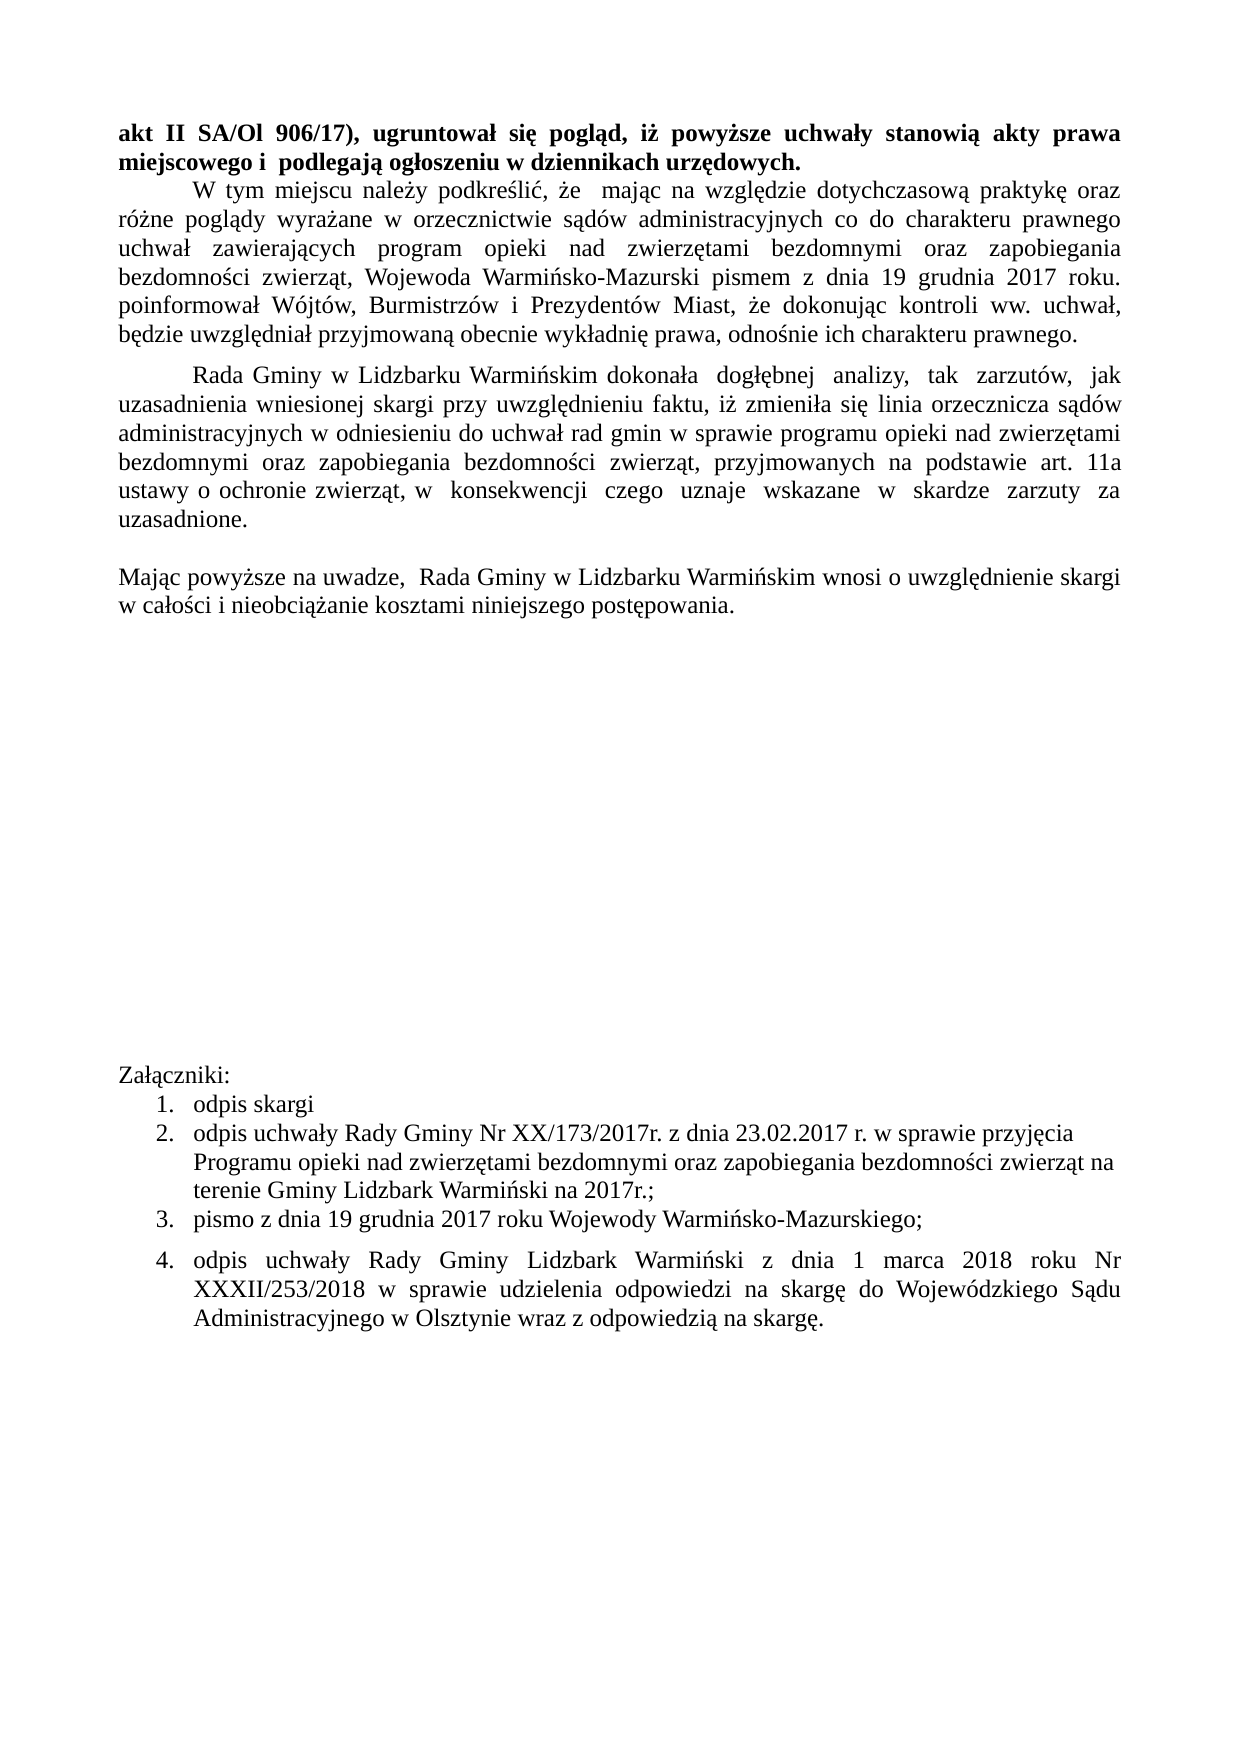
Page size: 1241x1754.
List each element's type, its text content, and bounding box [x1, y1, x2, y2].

list odpis uchwały Rady Gminy Lidzbark Warmiński z dnia 1 marca 2018 roku Nr XXXII/253/2018 w sprawie udzielenia odpowiedzi na skargę do Wojewódzkiego Sądu Administracyjnego w Olsztynie wraz z odpowiedzią na skargę. [156, 1246, 1122, 1332]
list pismo z dnia 19 grudnia 2017 roku Wojewody Warmińsko-Mazurskiego; [156, 1204, 1122, 1233]
list odpis skargi [156, 1089, 1122, 1118]
text W tym miejscu należy podkreślić, że mając na względzie dotychczasową praktykę oraz różne poglądy wyrażane w orzecznictwie sądów administracyjnych co do charakteru prawnego uchwał zawierających program opieki nad zwierzętami bezdomnymi oraz zapobiegania bezdomności zwierząt, Wojewoda Warmińsko-Mazurski pismem z dnia 19 grudnia 2017 roku. poinformował Wójtów, Burmistrzów i Prezydentów Miast, że dokonując kontroli ww. uchwał, będzie uwzględniał przyjmowaną obecnie wykładnię prawa, odnośnie ich charakteru prawnego. [118, 176, 1122, 348]
text Rada Gminy w Lidzbarku Warmińskim dokonała dogłębnej analizy, tak zarzutów, jak uzasadnienia wniesionej skargi przy uwzględnieniu faktu, iż zmieniła się linia orzecznicza sądów administracyjnych w odniesieniu do uchwał rad gmin w sprawie programu opieki nad zwierzętami bezdomnymi oraz zapobiegania bezdomności zwierząt, przyjmowanych na podstawie art. 11a ustawy o ochronie zwierząt, w konsekwencji czego uznaje wskazane w skardze zarzuty za uzasadnione. [118, 361, 1122, 533]
text akt II SA/Ol 906/17), ugruntował się pogląd, iż powyższe uchwały stanowią akty prawa miejscowego i podlegają ogłoszeniu w dziennikach urzędowych. [118, 118, 1122, 176]
text Mając powyższe na uwadze, Rada Gminy w Lidzbarku Warmińskim wnosi o uwzględnienie skargi w całości i nieobciążanie kosztami niniejszego postępowania. [118, 562, 1122, 619]
text Załączniki: [118, 1061, 1122, 1089]
list odpis uchwały Rady Gminy Nr XX/173/2017r. z dnia 23.02.2017 r. w sprawie przyjęcia Programu opieki nad zwierzętami bezdomnymi oraz zapobiegania bezdomności zwierząt na terenie Gminy Lidzbark Warmiński na 2017r.; [156, 1118, 1122, 1204]
